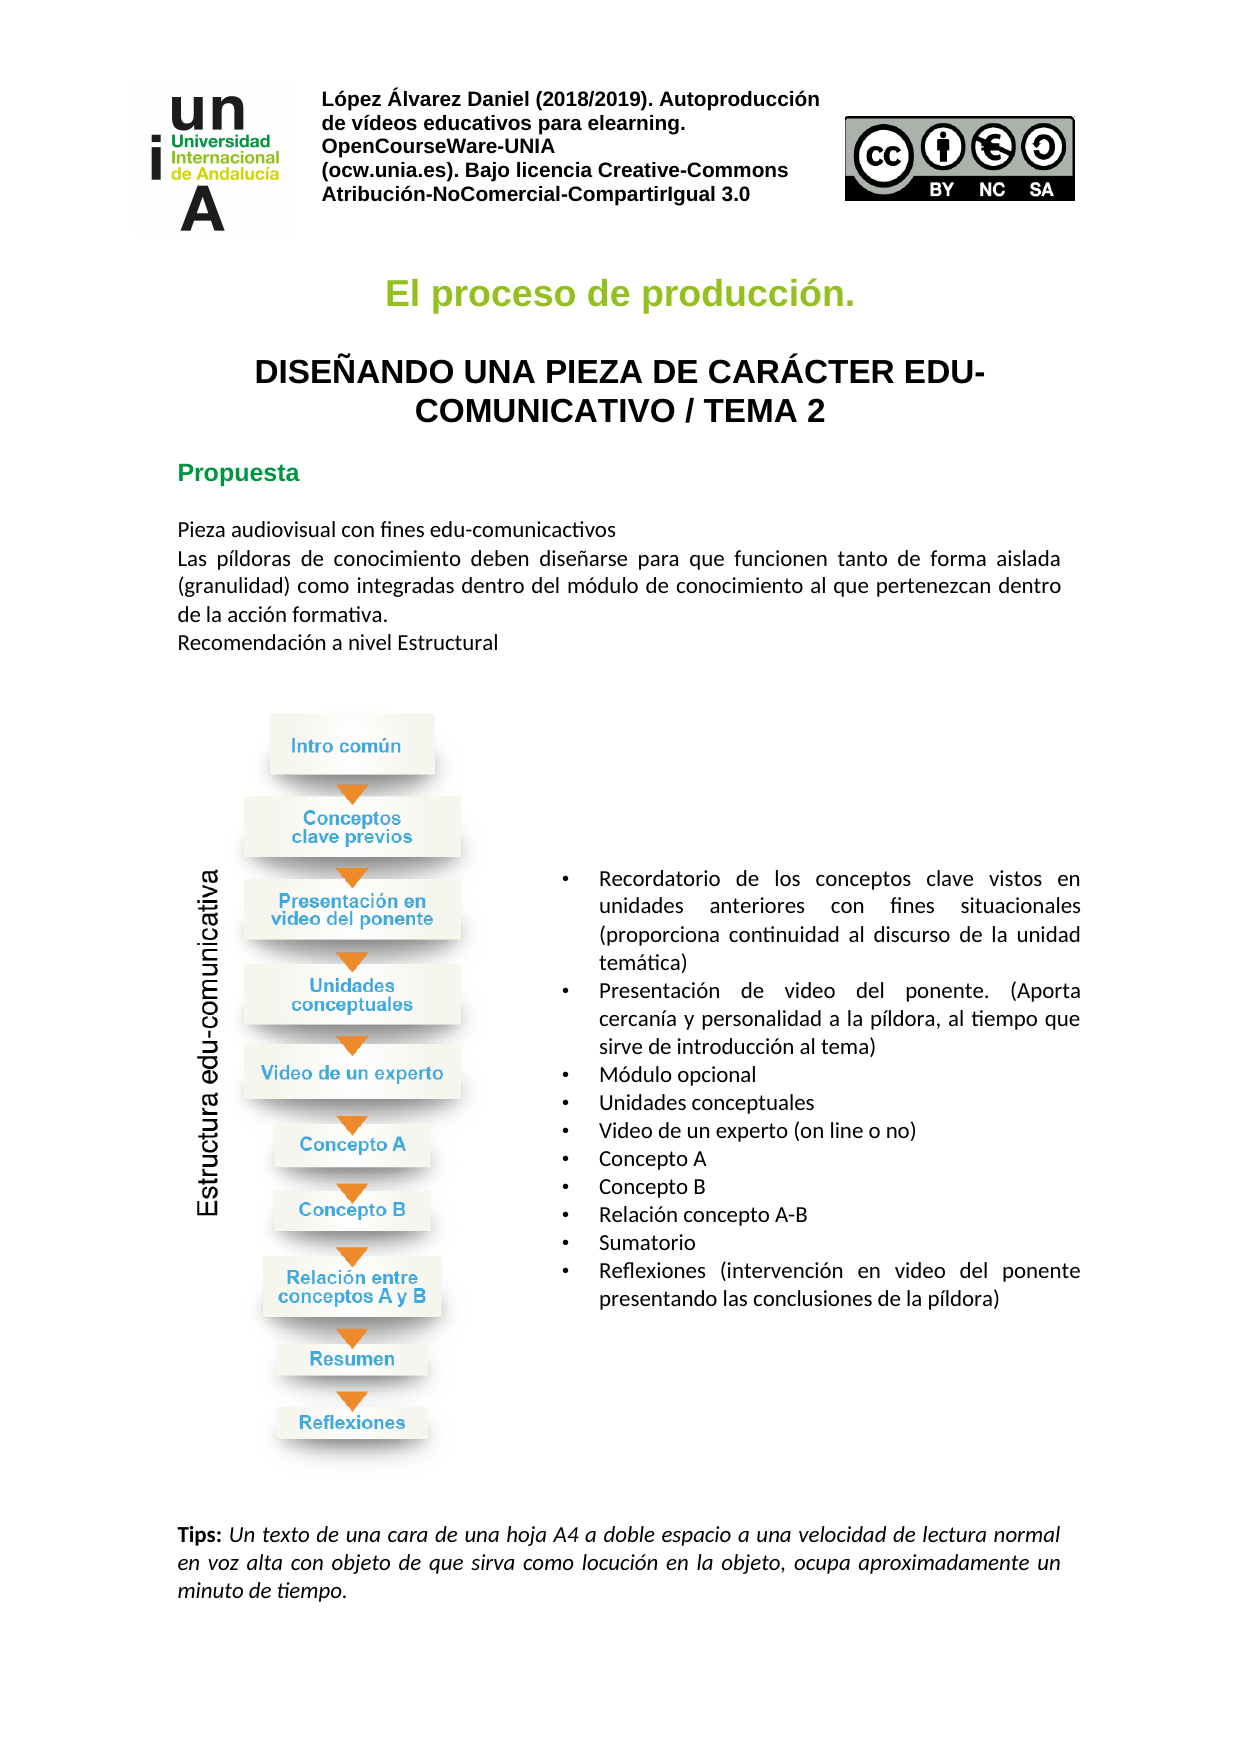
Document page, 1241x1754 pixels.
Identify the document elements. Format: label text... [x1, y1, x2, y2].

text Las píldoras de conocimiento deben diseñarse para que funcionen tanto de forma aislada (granulidad) como integradas dentro del módulo de conocimiento al que pertenezcan dentro de la acción formativa. [177, 544, 1063, 628]
text Recomendación a nivel Estructural [177, 628, 1063, 656]
text Pieza audiovisual con fines edu-comunicactivos [177, 516, 1063, 544]
picture [171, 686, 510, 1490]
text Tips: Un texto de una cara de una hoja A4 a doble espacio a una velocidad de lectura normal en voz alta con objeto de que sirva como locución en la objeto, ocupa aproximadamente un minuto de tiempo. [177, 1520, 1063, 1604]
table_header [170, 684, 550, 1492]
picture [133, 79, 295, 238]
text Propuesta [177, 458, 1063, 487]
text El proceso de producción. [177, 271, 1063, 314]
text DISEÑANDO UNA PIEZA DE CARÁCTER EDU-COMUNICATIVO / TEMA 2 [177, 352, 1063, 429]
table_header Recordatorio de los conceptos clave vistos en unidades anteriores con fines situacionales (proporciona continuidad al discurso de la unidad temática) Presentación de video del ponente. (Aporta cercanía y personalidad a la píldora, al tiempo que sirve de introducción al tema) Módulo opcional Unidades conceptuales Video de un experto (on line o no) Concepto A Concepto B Relación concepto A-B Sumatorio Reflexiones (intervención en video del ponente presentando las conclusiones de la píldora) [550, 684, 1093, 1492]
